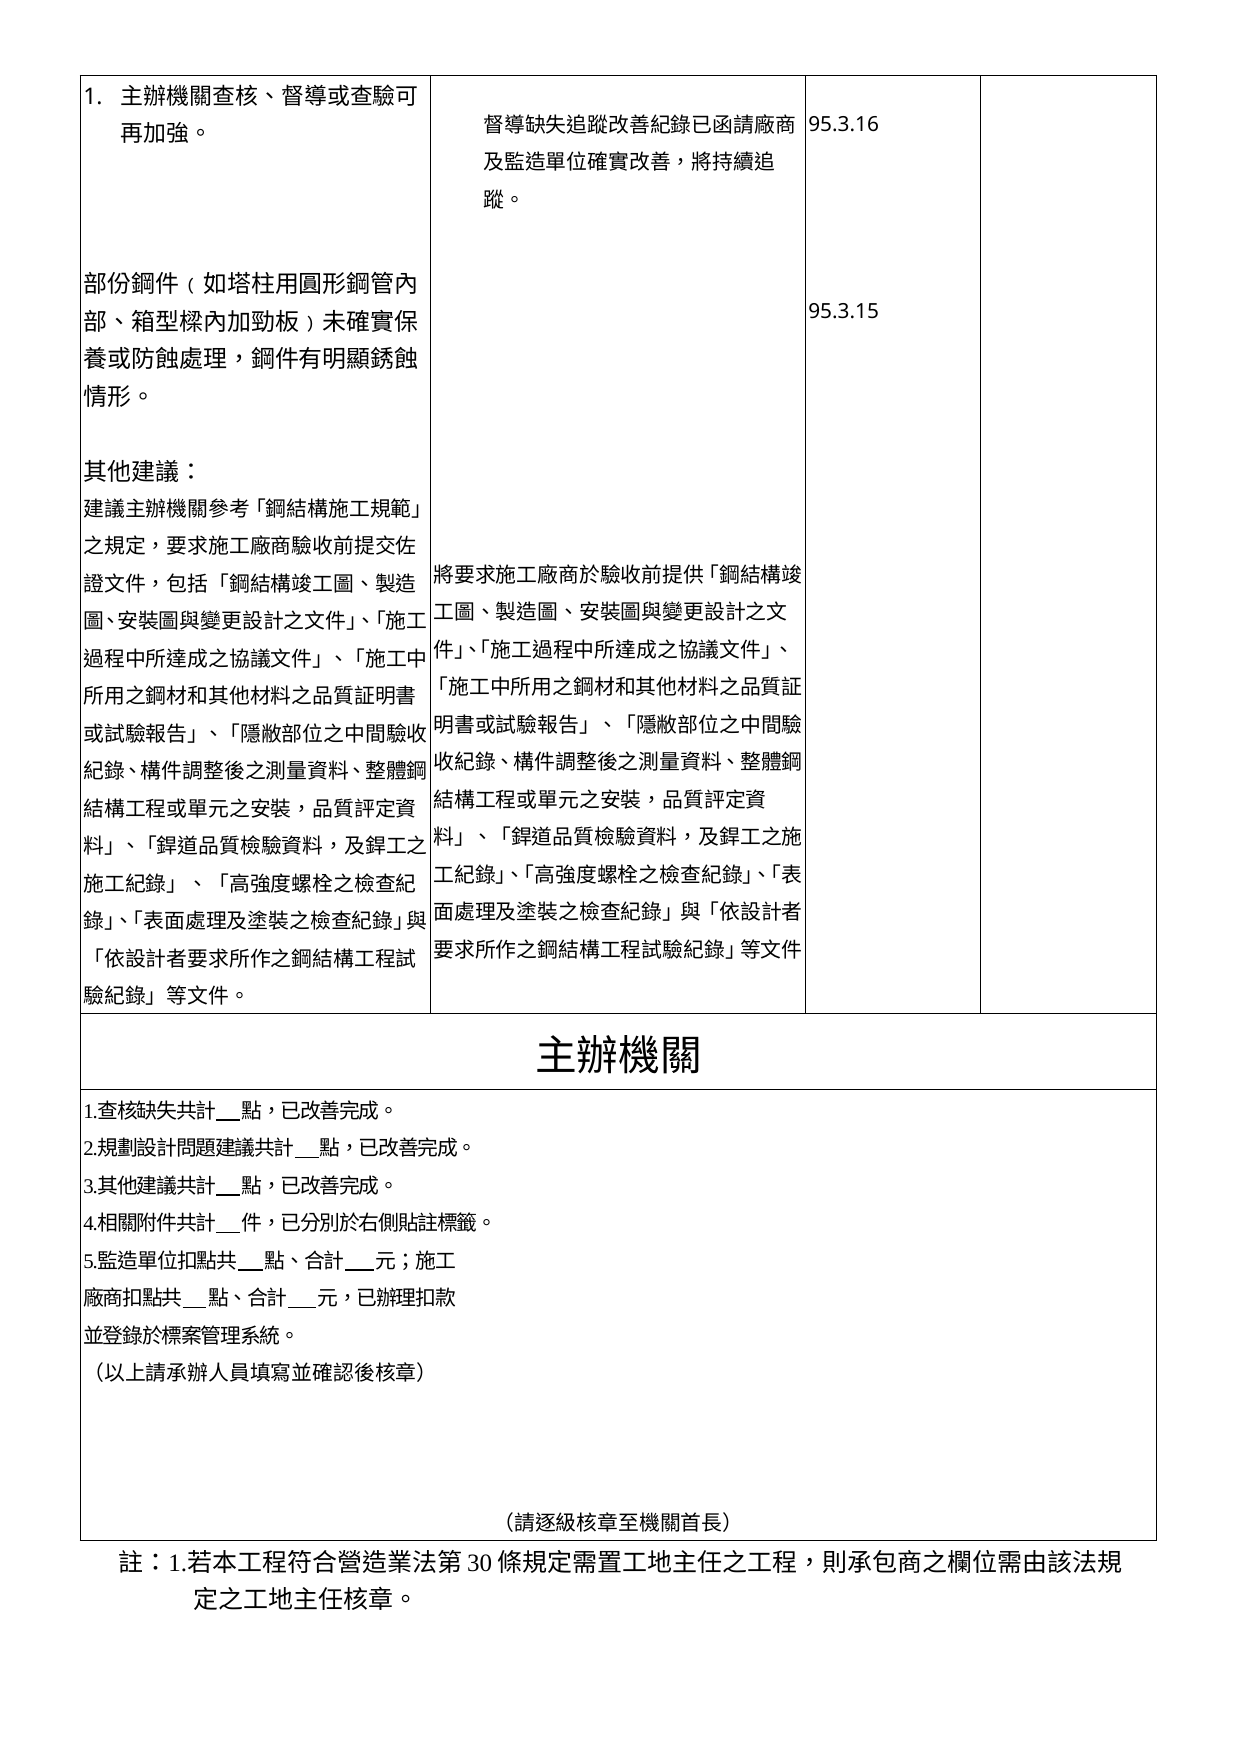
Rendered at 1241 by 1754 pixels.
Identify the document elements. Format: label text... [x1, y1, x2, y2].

text 註：1.若本工程符合營造業法第30條規定需置工地主任之工程，則承包商之欄位需由該法規定之工地主任核章。 [118, 1541, 1122, 1616]
table_cell [981, 76, 1156, 1013]
table_cell 主辦機關 [81, 1014, 1156, 1089]
table_cell 95.3.16 95.3.15 [806, 76, 980, 1013]
table_cell 1.查核缺失共計 點，已改善完成。 2.規劃設計問題建議共計 點，已改善完成。 3.其他建議共計 點，已改善完成。 4.相關附件共計 件，已分別於右側貼註標籤。 5.監造單位扣點共 點、合計 元；施工廠商扣點共 點、合計 元，已辦理扣款並登錄於標案管理系統。 （以上請承辦人員填寫並確認後核章） （請逐級核章至機關首長） [81, 1090, 1156, 1540]
table_cell 督導缺失追蹤改善紀錄已函請廠商及監造單位確實改善，將持續追蹤。 將要求施工廠商於驗收前提供「鋼結構竣工圖、製造圖、安裝圖與變更設計之文件」、「施工過程中所達成之協議文件」、「施工中所用之鋼材和其他材料之品質証明書或試驗報告」、「隱敝部位之中間驗收紀錄、構件調整後之測量資料、整體鋼結構工程或單元之安裝，品質評定資料」、「銲道品質檢驗資料，及銲工之施工紀錄」、「高強度螺栓之檢查紀錄」、「表面處理及塗裝之檢查紀錄」與「依設計者要求所作之鋼結構工程試驗紀錄」等文件 [431, 76, 805, 1013]
table_cell 主辦機關查核、督導或查驗可再加強。 部份鋼件﹙如塔柱用圓形鋼管內部、箱型樑內加勁板﹚未確實保養或防蝕處理，鋼件有明顯銹蝕情形。 其他建議： 建議主辦機關參考「鋼結構施工規範」之規定，要求施工廠商驗收前提交佐證文件，包括「鋼結構竣工圖、製造圖、安裝圖與變更設計之文件」、「施工過程中所達成之協議文件」、「施工中所用之鋼材和其他材料之品質証明書或試驗報告」、「隱敝部位之中間驗收紀錄、構件調整後之測量資料、整體鋼結構工程或單元之安裝，品質評定資料」、「銲道品質檢驗資料，及銲工之施工紀錄」、「高強度螺栓之檢查紀錄」、「表面處理及塗裝之檢查紀錄」與「依設計者要求所作之鋼結構工程試驗紀錄」等文件。 [81, 76, 430, 1013]
